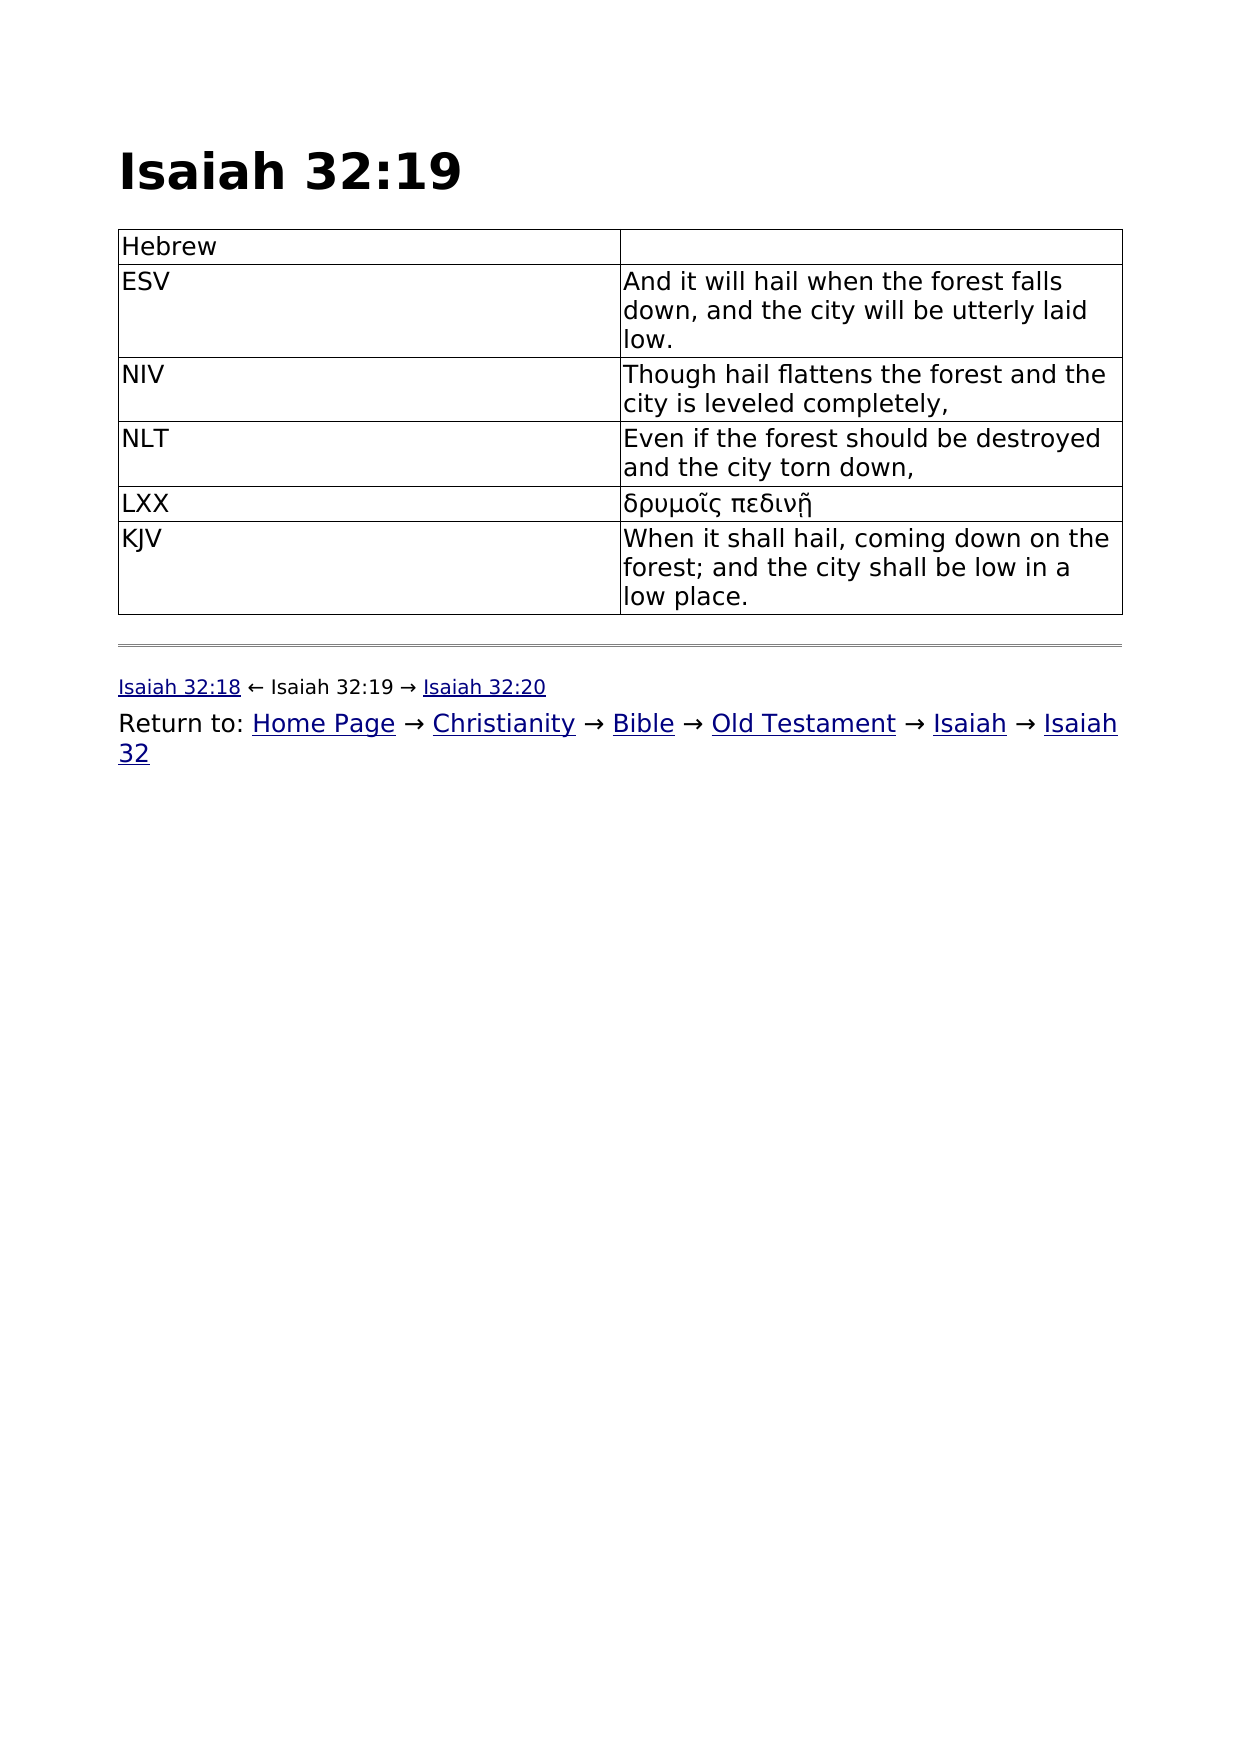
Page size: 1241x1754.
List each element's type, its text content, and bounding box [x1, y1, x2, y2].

table_header Hebrew [119, 230, 620, 264]
text Return to: Home Page → Christianity → Bible → Old Testament → Isaiah → Isaiah 32 [118, 709, 1122, 768]
table_cell Though hail flattens the forest and the city is leveled completely, [621, 358, 1122, 421]
subtitle Isaiah 32:19 [118, 143, 1122, 201]
table_cell NIV [119, 358, 620, 421]
table_cell δρυμοῖς πεδινῇ [621, 487, 1122, 521]
table_cell And it will hail when the forest falls down, and the city will be utterly laid low. [621, 265, 1122, 357]
table_cell When it shall hail, coming down on the forest; and the city shall be low in a low place. [621, 522, 1122, 614]
text Isaiah 32:18 ← Isaiah 32:19 → Isaiah 32:20 [118, 676, 1122, 709]
table_cell Even if the forest should be destroyed and the city torn down, [621, 422, 1122, 486]
table_cell ESV [119, 265, 620, 357]
table_cell NLT [119, 422, 620, 486]
table_cell LXX [119, 487, 620, 521]
table_header [621, 230, 1122, 264]
table_cell KJV [119, 522, 620, 614]
